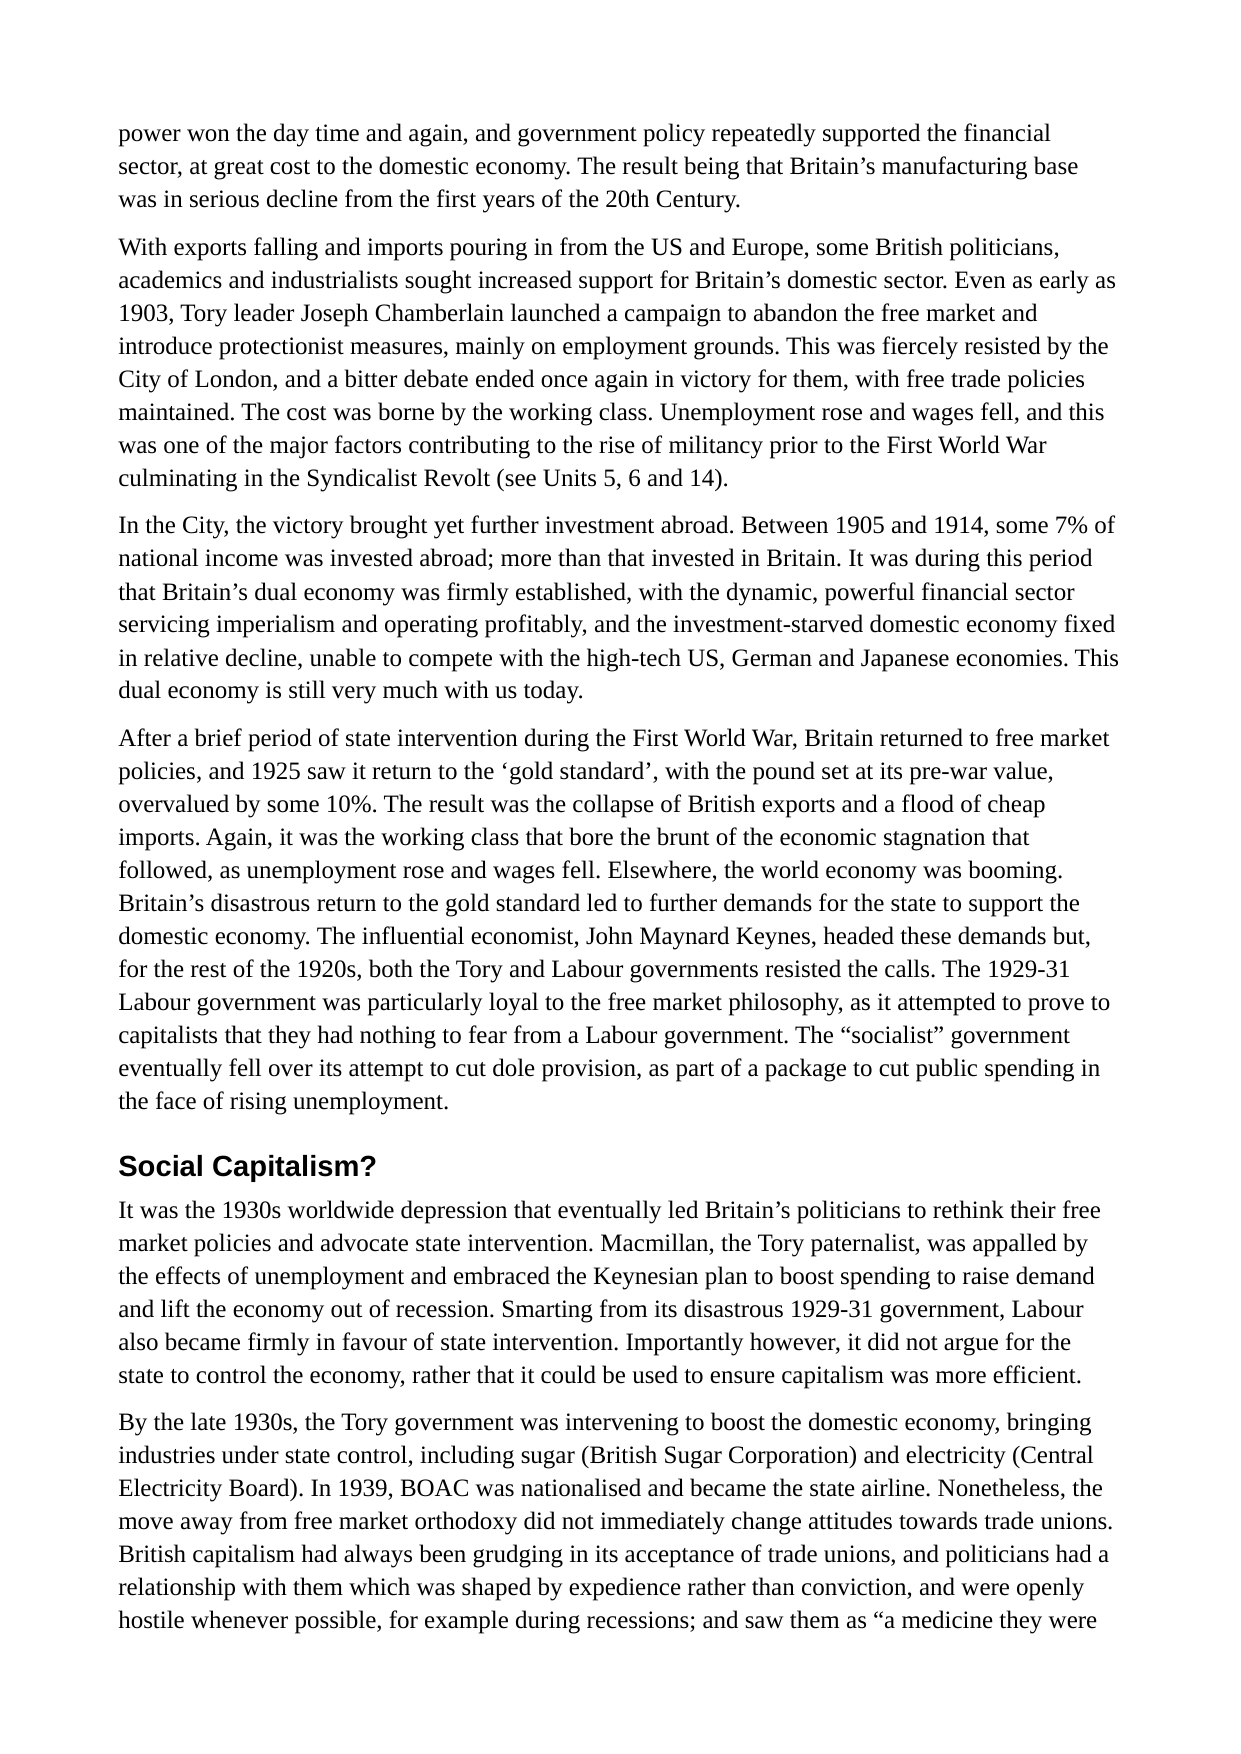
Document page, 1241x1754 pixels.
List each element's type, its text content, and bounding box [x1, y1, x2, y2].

subtitle Social Capitalism? [118, 1149, 1122, 1182]
text After a brief period of state intervention during the First World War, Britain returned to free market policies, and 1925 saw it return to the ‘gold standard’, with the pound set at its pre-war value, overvalued by some 10%. The result was the collapse of British exports and a flood of cheap imports. Again, it was the working class that bore the brunt of the economic stagnation that followed, as unemployment rose and wages fell. Elsewhere, the world economy was booming. Britain’s disastrous return to the gold standard led to further demands for the state to support the domestic economy. The influential economist, John Maynard Keynes, headed these demands but, for the rest of the 1920s, both the Tory and Labour governments resisted the calls. The 1929-31 Labour government was particularly loyal to the free market philosophy, as it attempted to prove to capitalists that they had nothing to fear from a Labour government. The “socialist” government eventually fell over its attempt to cut dole provision, as part of a package to cut public spending in the face of rising unemployment. [118, 723, 1122, 1115]
text power won the day time and again, and government policy repeatedly supported the financial sector, at great cost to the domestic economy. The result being that Britain’s manufacturing base was in serious decline from the first years of the 20th Century. [118, 118, 1122, 213]
text It was the 1930s worldwide depression that eventually led Britain’s politicians to rethink their free market policies and advocate state intervention. Macmillan, the Tory paternalist, was appalled by the effects of unemployment and embraced the Keynesian plan to boost spending to raise demand and lift the economy out of recession. Smarting from its disastrous 1929-31 government, Labour also became firmly in favour of state intervention. Importantly however, it did not argue for the state to control the economy, rather that it could be used to ensure capitalism was more efficient. [118, 1195, 1122, 1388]
text In the City, the victory brought yet further investment abroad. Between 1905 and 1914, some 7% of national income was invested abroad; more than that invested in Britain. It was during this period that Britain’s dual economy was firmly established, with the dynamic, powerful financial sector servicing imperialism and operating profitably, and the investment-starved domestic economy fixed in relative decline, unable to compete with the high-tech US, German and Japanese economies. This dual economy is still very much with us today. [118, 511, 1122, 704]
text With exports falling and imports pouring in from the US and Europe, some British politicians, academics and industrialists sought increased support for Britain’s domestic sector. Even as early as 1903, Tory leader Joseph Chamberlain launched a campaign to abandon the free market and introduce protectionist measures, mainly on employment grounds. This was fiercely resisted by the City of London, and a bitter debate ended once again in victory for them, with free trade policies maintained. The cost was borne by the working class. Unemployment rose and wages fell, and this was one of the major factors contributing to the rise of militancy prior to the First World War culminating in the Syndicalist Revolt (see Units 5, 6 and 14). [118, 232, 1122, 492]
text By the late 1930s, the Tory government was intervening to boost the domestic economy, bringing industries under state control, including sugar (British Sugar Corporation) and electricity (Central Electricity Board). In 1939, BOAC was nationalised and became the state airline. Nonetheless, the move away from free market orthodoxy did not immediately change attitudes towards trade unions. British capitalism had always been grudging in its acceptance of trade unions, and politicians had a relationship with them which was shaped by expedience rather than conviction, and were openly hostile whenever possible, for example during recessions; and saw them as “a medicine they were [118, 1407, 1122, 1634]
